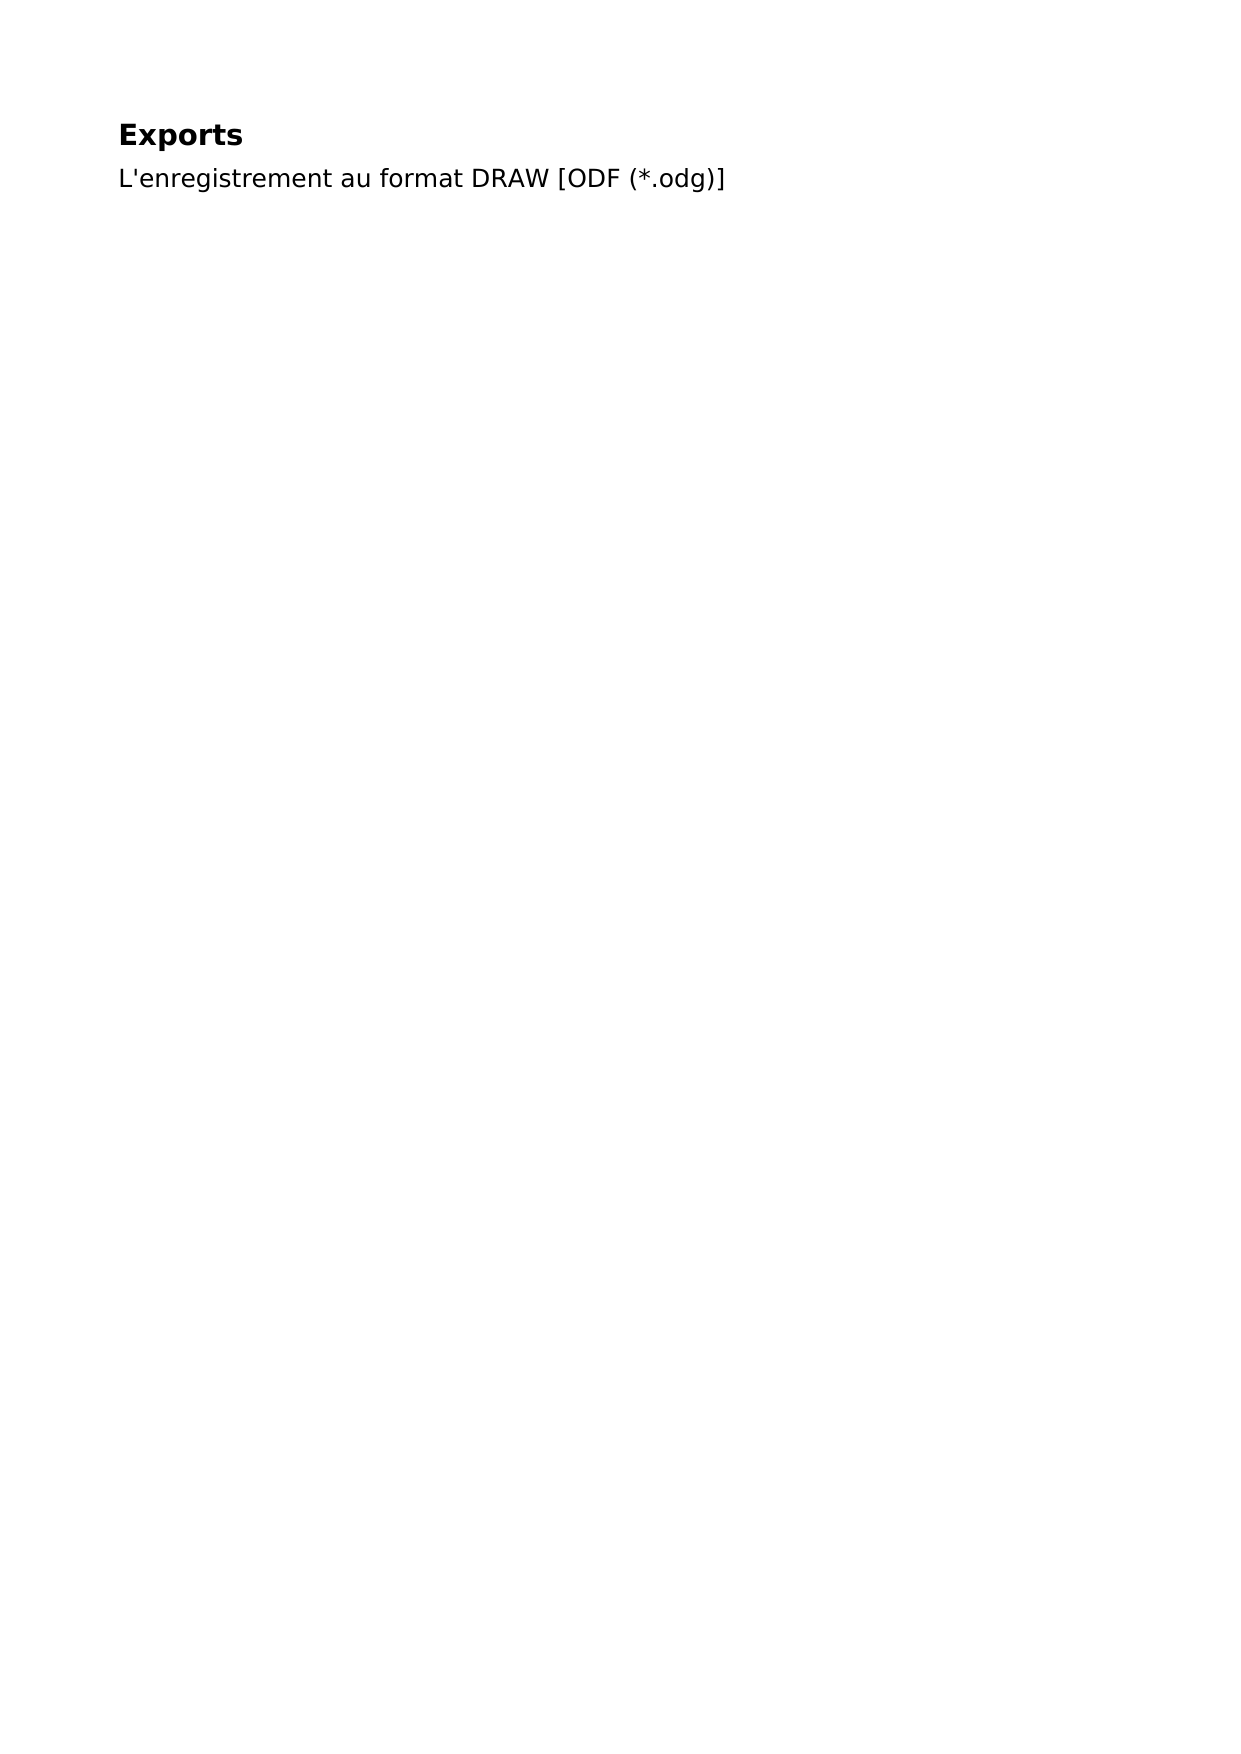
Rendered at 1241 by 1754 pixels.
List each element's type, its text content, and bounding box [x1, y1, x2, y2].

subtitle Exports [118, 118, 1122, 152]
text L'enregistrement au format DRAW [ODF (*.odg)] [118, 164, 1122, 194]
